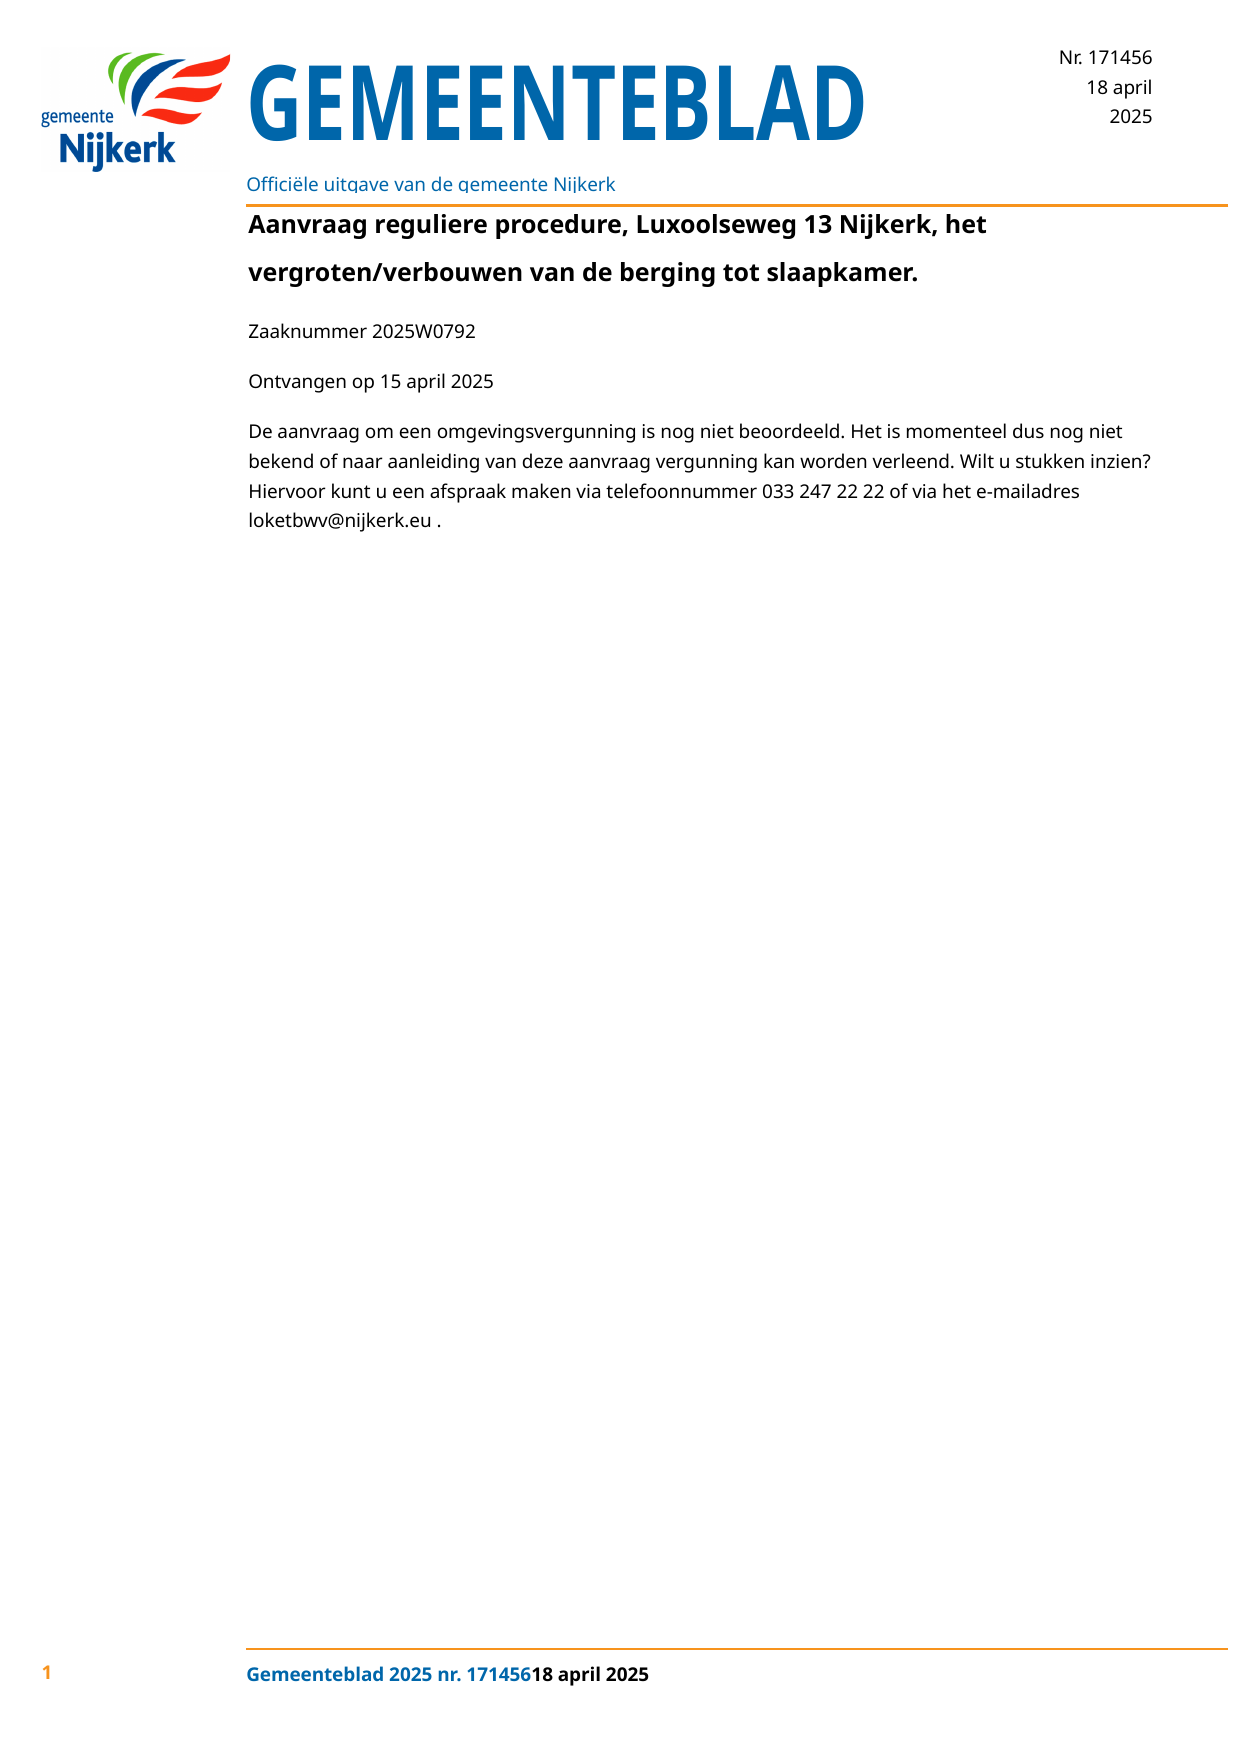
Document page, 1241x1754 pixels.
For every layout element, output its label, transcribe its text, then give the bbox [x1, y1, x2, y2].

picture [41, 47, 231, 172]
text Aanvraag reguliere procedure, Luxoolseweg 13 Nijkerk, het vergroten/verbouwen van de berging tot slaapkamer. [248, 207, 1152, 288]
text De aanvraag om een omgevingsvergunning is nog niet beoordeeld. Het is momenteel dus nog niet bekend of naar aanleiding van deze aanvraag vergunning kan worden verleend. Wilt u stukken inzien? Hiervoor kunt u een afspraak maken via telefoonnummer 033 247 22 22 of via het e-mailadres loketbwv@nijkerk.eu . [248, 419, 1152, 533]
text Zaaknummer 2025W0792 [248, 318, 1152, 344]
text Ontvangen op 15 april 2025 [248, 368, 1152, 394]
